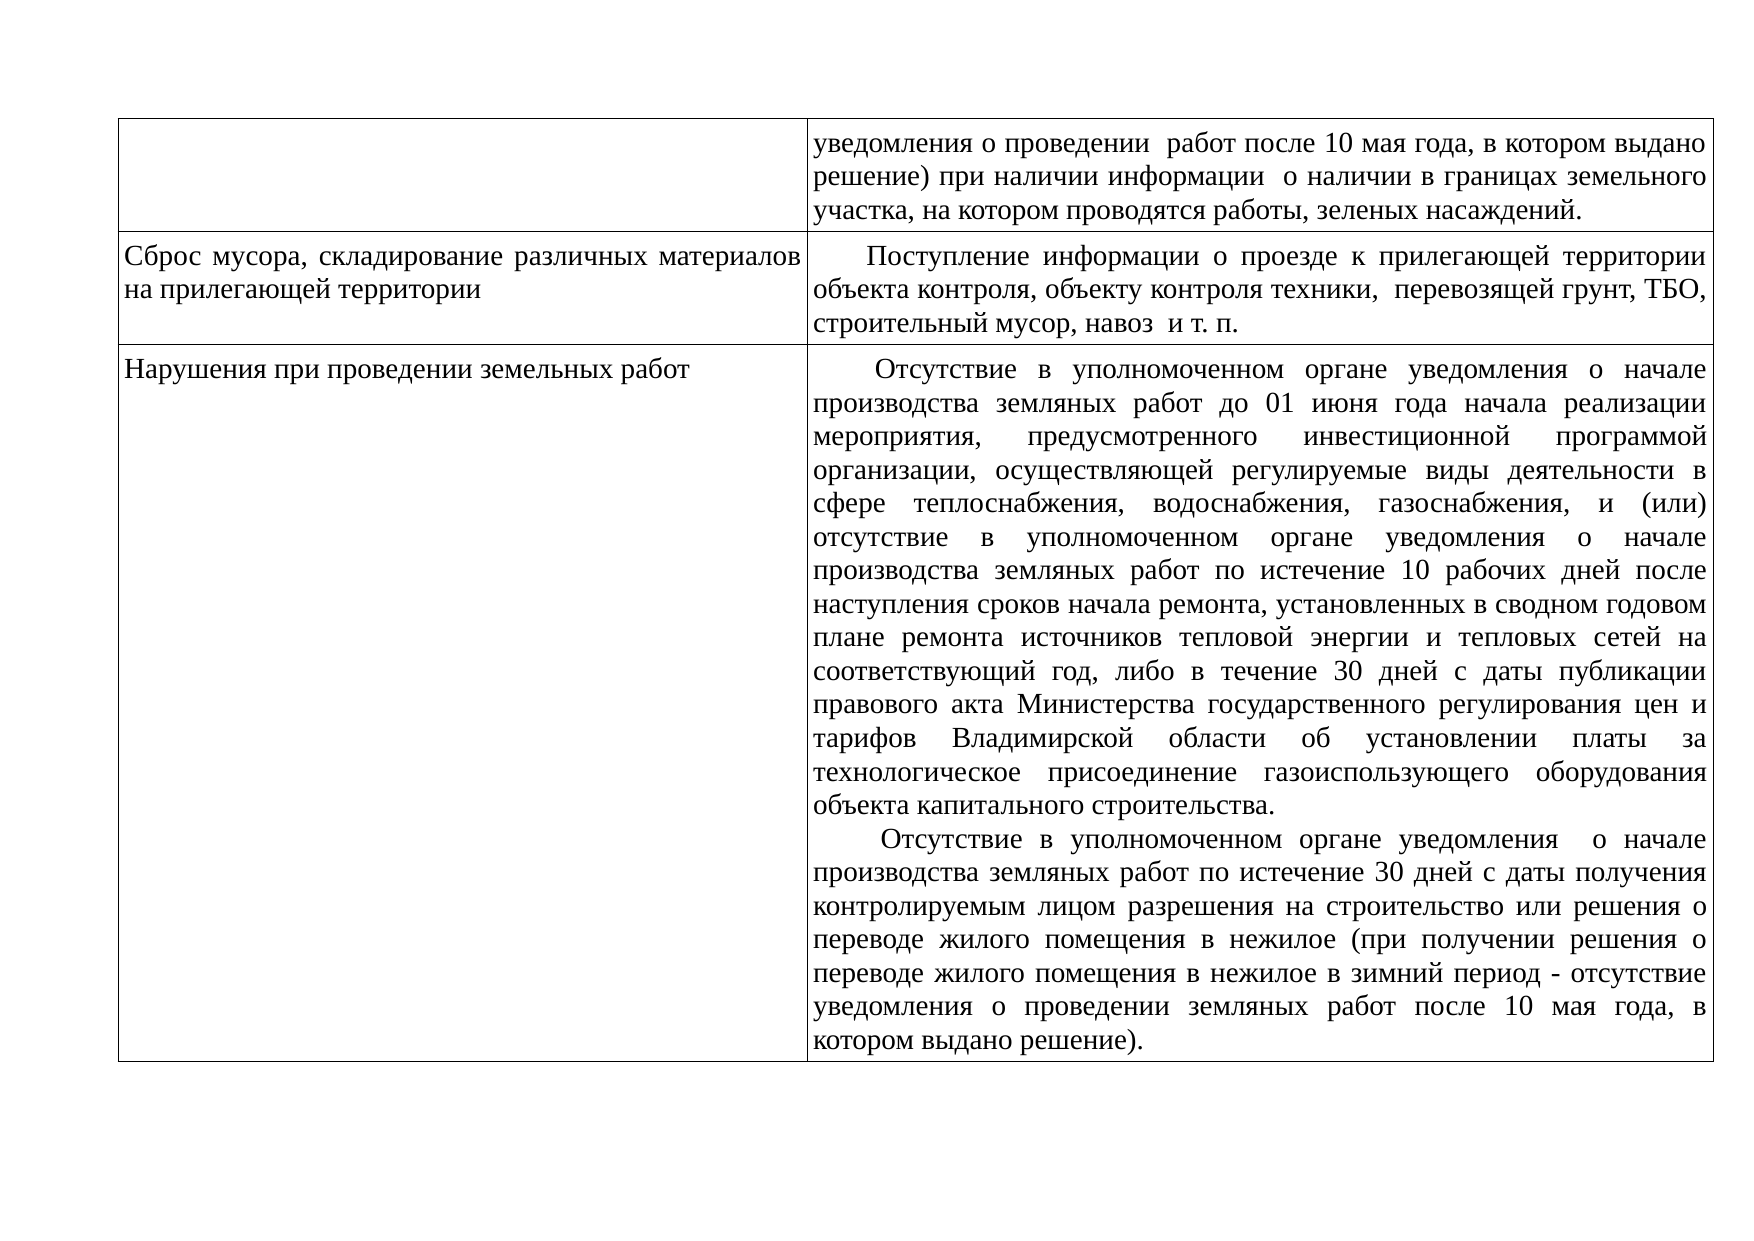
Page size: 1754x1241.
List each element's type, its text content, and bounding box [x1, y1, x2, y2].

table_cell уведомления о проведении работ после 10 мая года, в котором выдано решение) при наличии информации о наличии в границах земельного участка, на котором проводятся работы, зеленых насаждений. [808, 119, 1713, 231]
table_cell Нарушения при проведении земельных работ [119, 345, 807, 1061]
table_cell Поступление информации о проезде к прилегающей территории объекта контроля, объекту контроля техники, перевозящей грунт, ТБО, строительный мусор, навоз и т. п. [808, 232, 1713, 344]
table_cell Отсутствие в уполномоченном органе уведомления о начале производства земляных работ до 01 июня года начала реализации мероприятия, предусмотренного инвестиционной программой организации, осуществляющей регулируемые виды деятельности в сфере теплоснабжения, водоснабжения, газоснабжения, и (или) отсутствие в уполномоченном органе уведомления о начале производства земляных работ по истечение 10 рабочих дней после наступления сроков начала ремонта, установленных в сводном годовом плане ремонта источников тепловой энергии и тепловых сетей на соответствующий год, либо в течение 30 дней с даты публикации правового акта Министерства государственного регулирования цен и тарифов Владимирской области об установлении платы за технологическое присоединение газоиспользующего оборудования объекта капитального строительства. Отсутствие в уполномоченном органе уведомления о начале производства земляных работ по истечение 30 дней с даты получения контролируемым лицом разрешения на строительство или решения о переводе жилого помещения в нежилое (при получении решения о переводе жилого помещения в нежилое в зимний период - отсутствие уведомления о проведении земляных работ после 10 мая года, в котором выдано решение). [808, 345, 1713, 1061]
table_cell Сброс мусора, складирование различных материалов на прилегающей территории [119, 232, 807, 344]
table_cell [119, 119, 807, 231]
